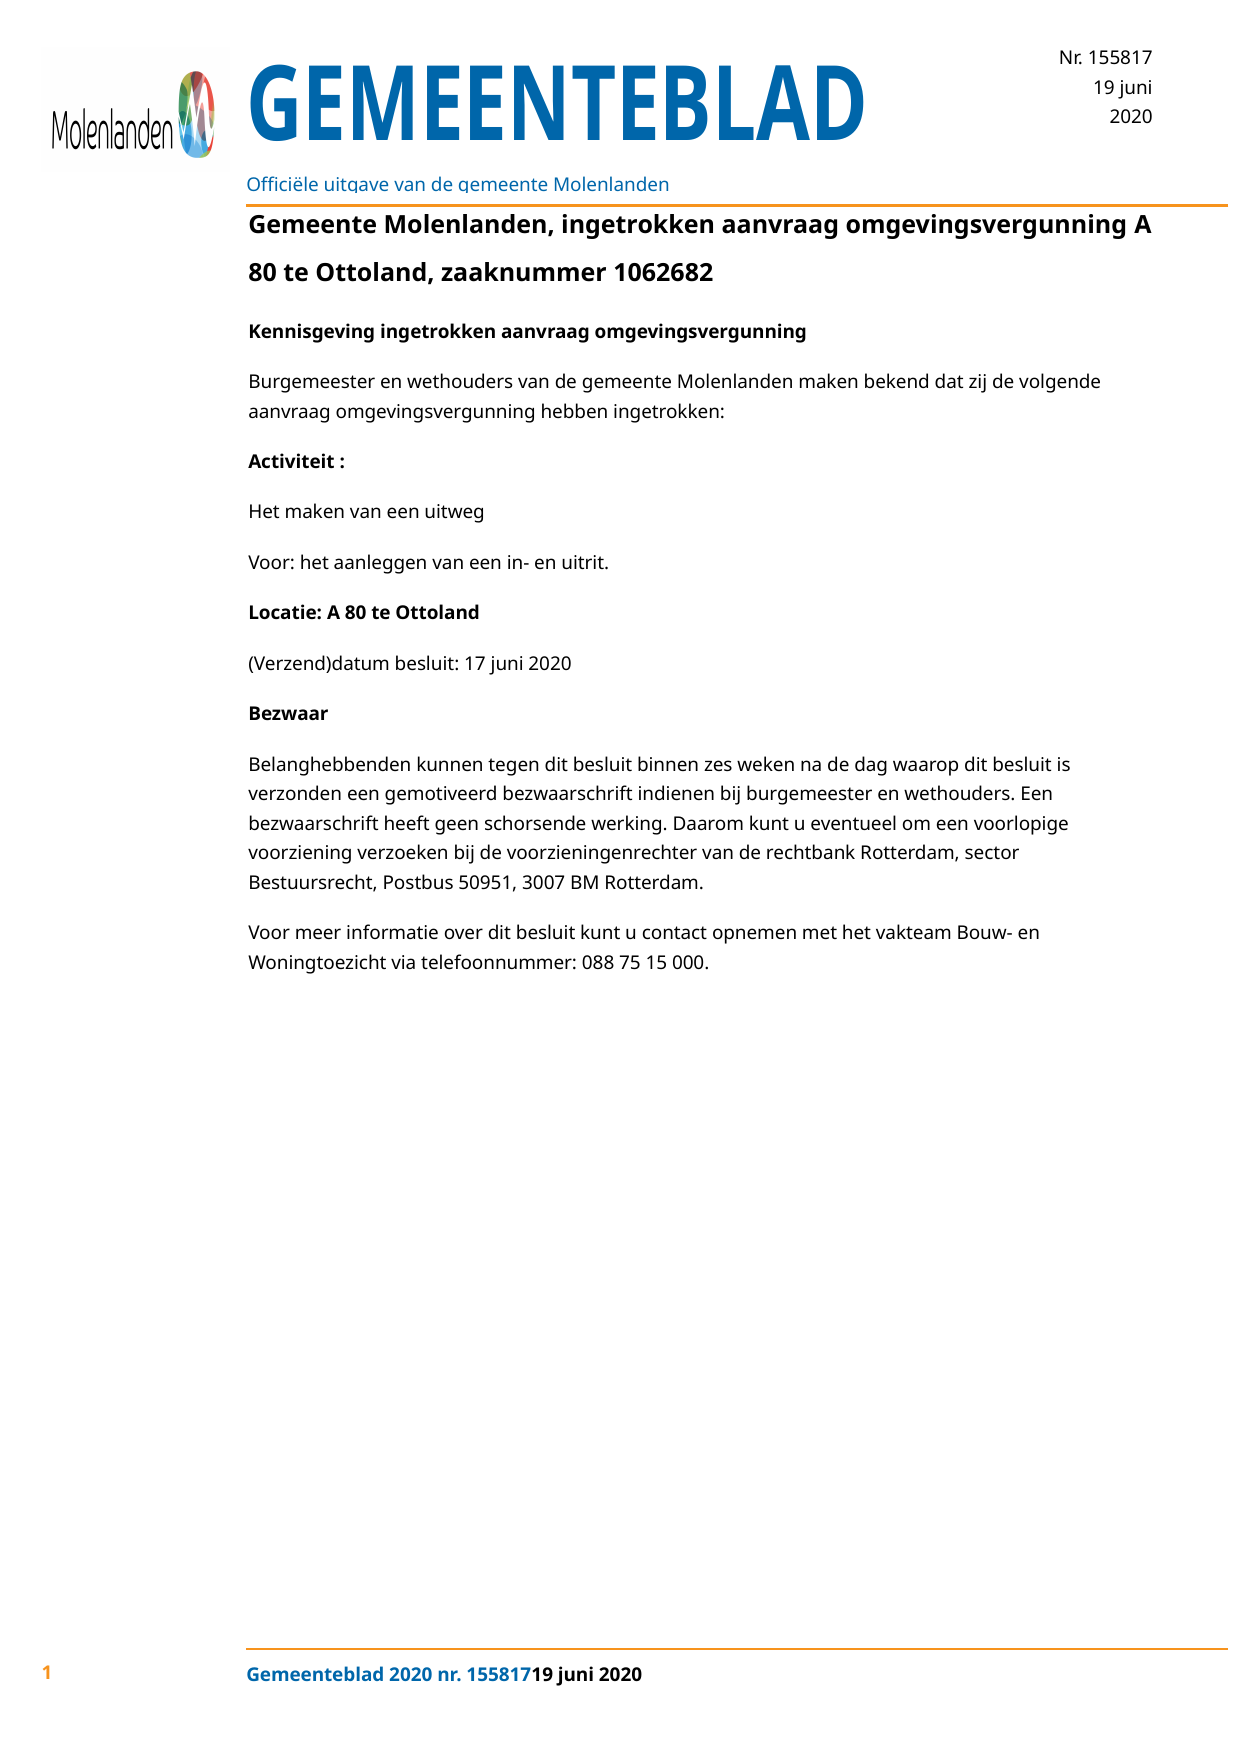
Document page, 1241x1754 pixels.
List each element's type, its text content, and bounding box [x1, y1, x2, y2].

text Gemeente Molenlanden, ingetrokken aanvraag omgevingsvergunning A 80 te Ottoland, zaaknummer 1062682 [248, 207, 1152, 288]
text Belanghebbenden kunnen tegen dit besluit binnen zes weken na de dag waarop dit besluit is verzonden een gemotiveerd bezwaarschrift indienen bij burgemeester en wethouders. Een bezwaarschrift heeft geen schorsende werking. Daarom kunt u eventueel om een voorlopige voorziening verzoeken bij de voorzieningenrechter van de rechtbank Rotterdam, sector Bestuursrecht, Postbus 50951, 3007 BM Rotterdam. [248, 751, 1152, 895]
text Kennisgeving ingetrokken aanvraag omgevingsvergunning [248, 318, 1152, 344]
text Voor: het aanleggen van een in- en uitrit. [248, 549, 1152, 575]
text Bezwaar [248, 700, 1152, 726]
text Burgemeester en wethouders van de gemeente Molenlanden maken bekend dat zij de volgende aanvraag omgevingsvergunning hebben ingetrokken: [248, 368, 1152, 424]
text Activiteit : [248, 448, 1152, 474]
text (Verzend)datum besluit: 17 juni 2020 [248, 650, 1152, 676]
text Voor meer informatie over dit besluit kunt u contact opnemen met het vakteam Bouw- en Woningtoezicht via telefoonnummer: 088 75 15 000. [248, 919, 1152, 975]
text Het maken van een uitweg [248, 499, 1152, 524]
picture [41, 47, 231, 172]
text Locatie: A 80 te Ottoland [248, 599, 1152, 625]
